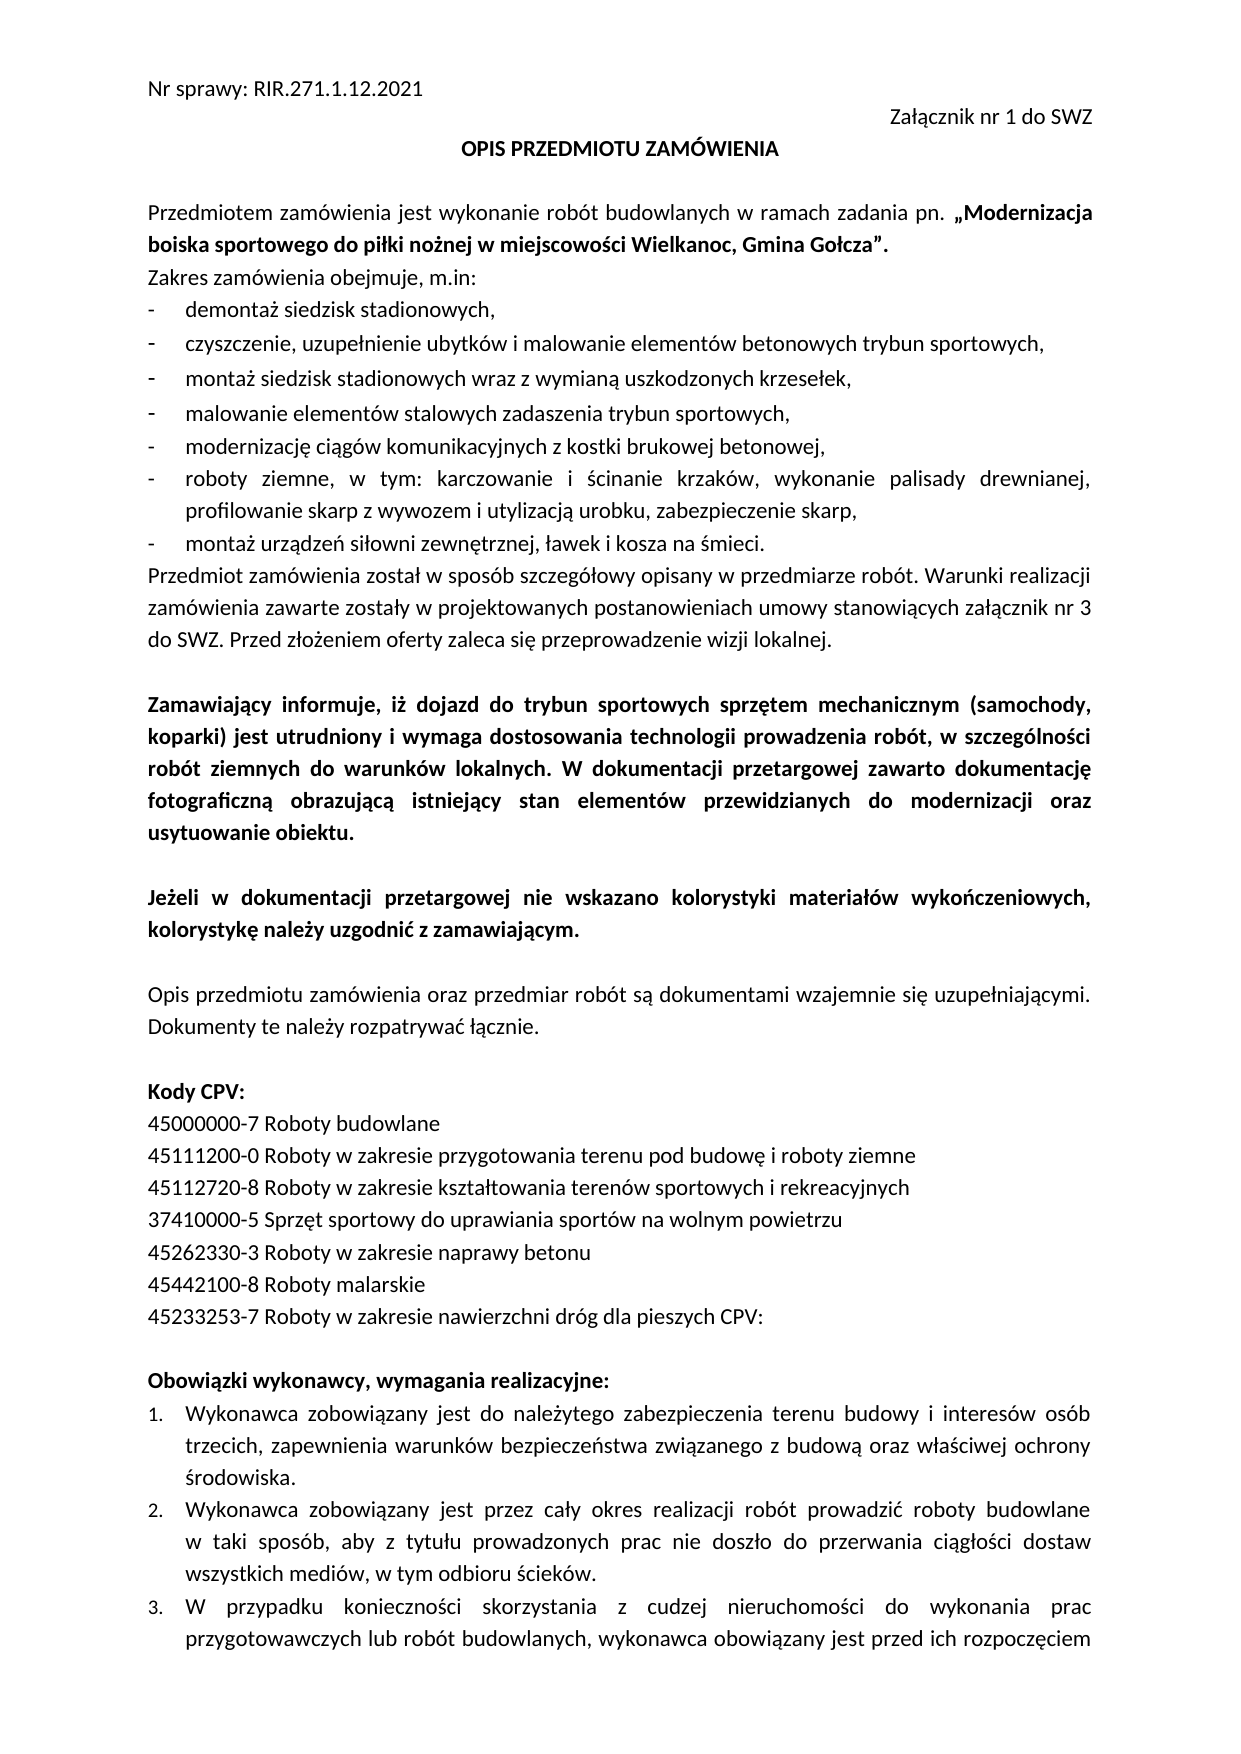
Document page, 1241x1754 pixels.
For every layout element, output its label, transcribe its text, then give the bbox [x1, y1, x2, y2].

list roboty ziemne, w tym: karczowanie i ścinanie krzaków, wykonanie palisady drewnianej, profilowanie skarp z wywozem i utylizacją urobku, zabezpieczenie skarp, [148, 464, 1092, 524]
text 45111200-0 Roboty w zakresie przygotowania terenu pod budowę i roboty ziemne [148, 1141, 1092, 1169]
text 45233253-7 Roboty w zakresie nawierzchni dróg dla pieszych CPV: [148, 1302, 1092, 1330]
list montaż siedzisk stadionowych wraz z wymianą uszkodzonych krzesełek, [148, 362, 1092, 393]
list Wykonawca zobowiązany jest do należytego zabezpieczenia terenu budowy i interesów osób trzecich, zapewnienia warunków bezpieczeństwa związanego z budową oraz właściwej ochrony środowiska. [148, 1399, 1092, 1491]
list modernizację ciągów komunikacyjnych z kostki brukowej betonowej, [148, 432, 1092, 460]
list Wykonawca zobowiązany jest przez cały okres realizacji robót prowadzić roboty budowlane w taki sposób, aby z tytułu prowadzonych prac nie doszło do przerwania ciągłości dostaw wszystkich mediów, w tym odbioru ścieków. [148, 1495, 1092, 1588]
text Kody CPV: [148, 1077, 1092, 1105]
list demontaż siedzisk stadionowych, [148, 295, 1092, 323]
list malowanie elementów stalowych zadaszenia trybun sportowych, [148, 397, 1092, 428]
list W przypadku konieczności skorzystania z cudzej nieruchomości do wykonania prac przygotowawczych lub robót budowlanych, wykonawca obowiązany jest przed ich rozpoczęciem [148, 1592, 1092, 1652]
text Przedmiotem zamówienia jest wykonanie robót budowlanych w ramach zadania pn. „Modernizacja boiska sportowego do piłki nożnej w miejscowości Wielkanoc, Gmina Gołcza”. [148, 198, 1092, 259]
text 37410000-5 Sprzęt sportowy do uprawiania sportów na wolnym powietrzu [148, 1206, 1092, 1233]
text 45442100-8 Roboty malarskie [148, 1270, 1092, 1298]
text 45262330-3 Roboty w zakresie naprawy betonu [148, 1238, 1092, 1266]
text Załącznik nr 1 do SWZ [148, 102, 1092, 130]
text Przedmiot zamówienia został w sposób szczegółowy opisany w przedmiarze robót. Warunki realizacji zamówienia zawarte zostały w projektowanych postanowieniach umowy stanowiących załącznik nr 3 do SWZ. Przed złożeniem oferty zaleca się przeprowadzenie wizji lokalnej. [148, 561, 1092, 653]
text Obowiązki wykonawcy, wymagania realizacyjne: [148, 1366, 1092, 1394]
text Opis przedmiotu zamówienia oraz przedmiar robót są dokumentami wzajemnie się uzupełniającymi. Dokumenty te należy rozpatrywać łącznie. [148, 980, 1092, 1040]
text 45112720-8 Roboty w zakresie kształtowania terenów sportowych i rekreacyjnych [148, 1173, 1092, 1201]
list czyszczenie, uzupełnienie ubytków i malowanie elementów betonowych trybun sportowych, [148, 327, 1092, 358]
text Jeżeli w dokumentacji przetargowej nie wskazano kolorystyki materiałów wykończeniowych, kolorystykę należy uzgodnić z zamawiającym. [148, 883, 1092, 943]
list montaż urządzeń siłowni zewnętrznej, ławek i kosza na śmieci. [148, 529, 1092, 557]
text Zamawiający informuje, iż dojazd do trybun sportowych sprzętem mechanicznym (samochody, koparki) jest utrudniony i wymaga dostosowania technologii prowadzenia robót, w szczególności robót ziemnych do warunków lokalnych. W dokumentacji przetargowej zawarto dokumentację fotograficzną obrazującą istniejący stan elementów przewidzianych do modernizacji oraz usytuowanie obiektu. [148, 690, 1092, 846]
text Zakres zamówienia obejmuje, m.in: [148, 263, 1092, 291]
text OPIS PRZEDMIOTU ZAMÓWIENIA [148, 134, 1092, 162]
text 45000000-7 Roboty budowlane [148, 1109, 1092, 1137]
